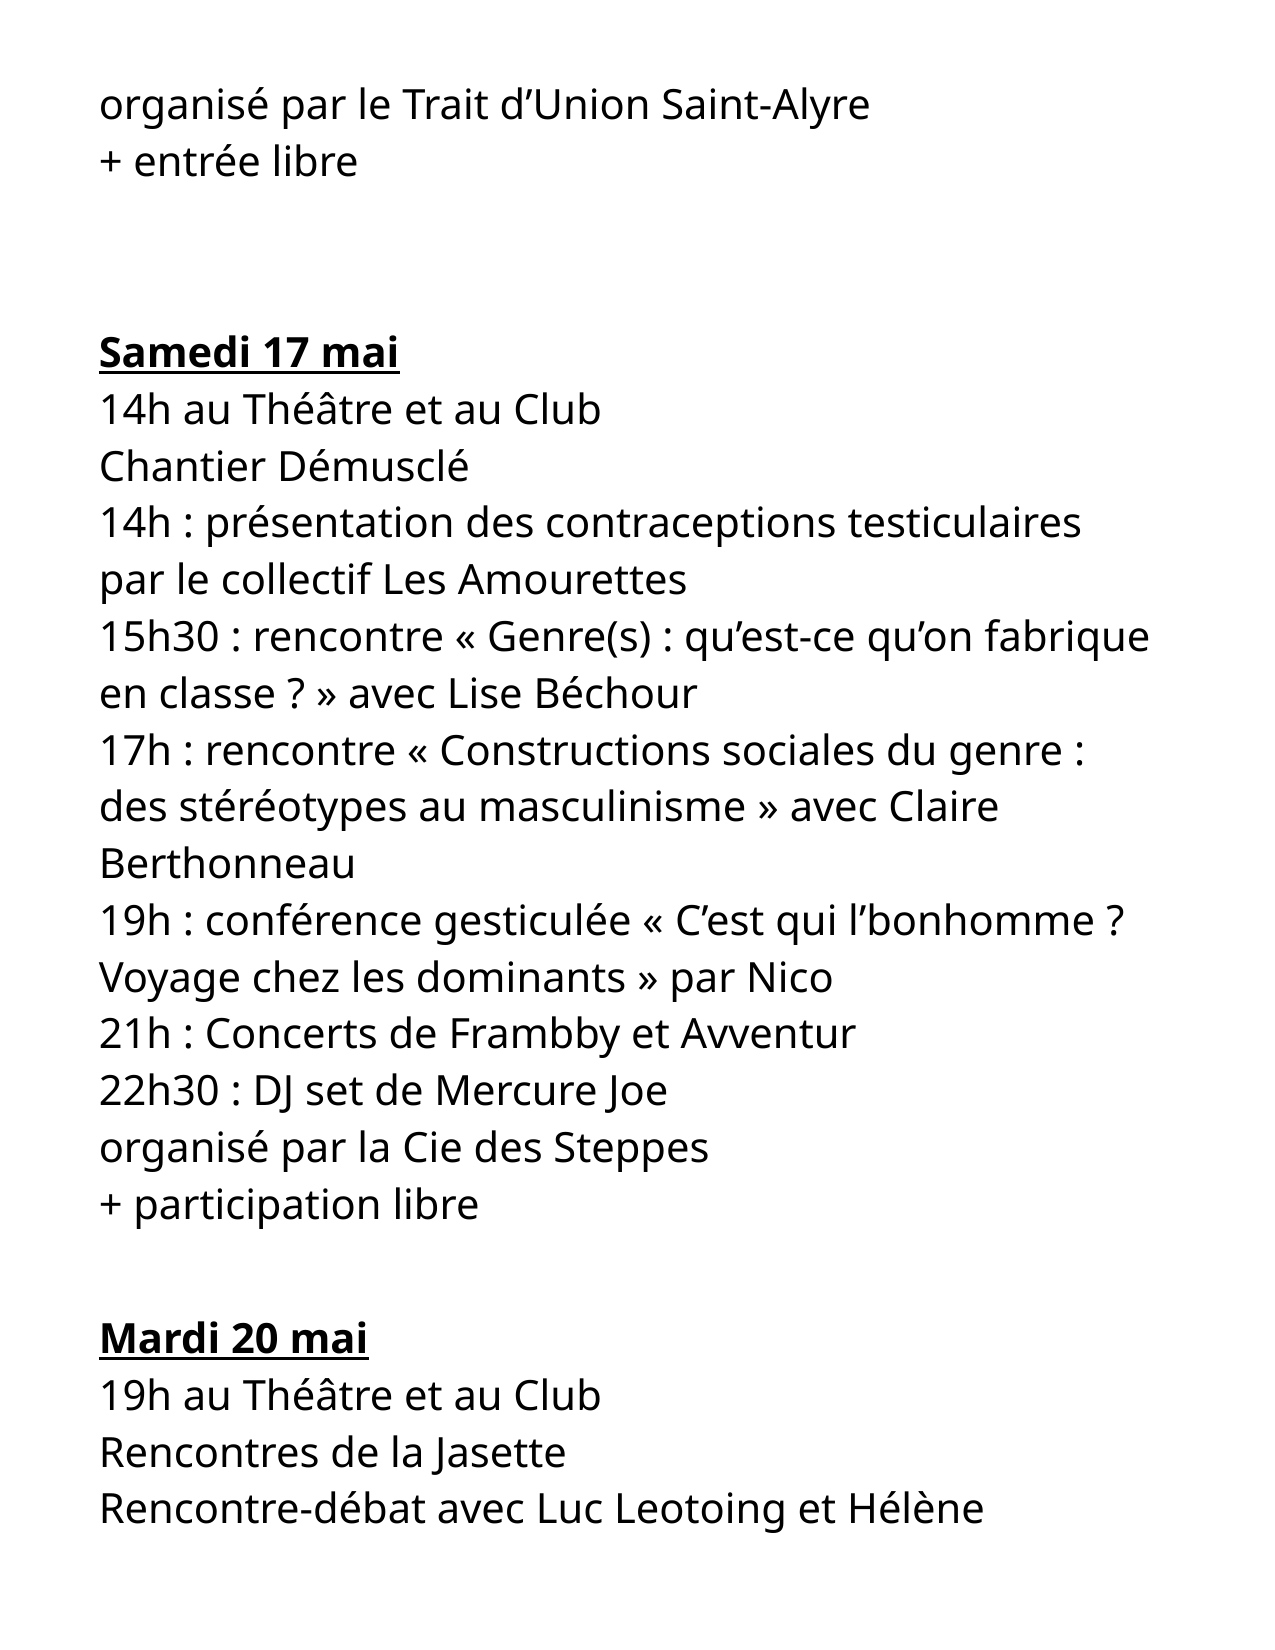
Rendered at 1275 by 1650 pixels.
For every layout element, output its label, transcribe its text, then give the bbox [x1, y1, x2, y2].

text 19h : conférence gesticulée « C’est qui l’bonhomme ? Voyage chez les dominants » par Nico [98, 891, 1155, 1004]
text 14h au Théâtre et au Club [98, 380, 1155, 436]
text organisé par la Cie des Steppes [98, 1118, 1155, 1174]
text + entrée libre [98, 132, 1155, 188]
text 14h : présentation des contraceptions testiculaires par le collectif Les Amourettes [98, 493, 1155, 607]
text Rencontre-débat avec Luc Leotoing et Hélène [98, 1479, 1155, 1536]
text 22h30 : DJ set de Mercure Joe [98, 1061, 1155, 1118]
text + participation libre [98, 1174, 1155, 1231]
text Chantier Démusclé [98, 436, 1155, 493]
text 15h30 : rencontre « Genre(s) : qu’est-ce qu’on fabrique en classe ? » avec Lise Béchour [98, 607, 1155, 720]
text organisé par le Trait d’Union Saint-Alyre [98, 75, 1155, 132]
subtitle Mardi 20 mai [98, 1309, 1155, 1366]
text 21h : Concerts de Frambby et Avventur [98, 1004, 1155, 1061]
subtitle Samedi 17 mai [98, 323, 1155, 380]
text 17h : rencontre « Constructions sociales du genre : des stéréotypes au masculinisme » avec Claire Berthonneau [98, 720, 1155, 891]
text Rencontres de la Jasette [98, 1422, 1155, 1479]
text 19h au Théâtre et au Club [98, 1366, 1155, 1422]
